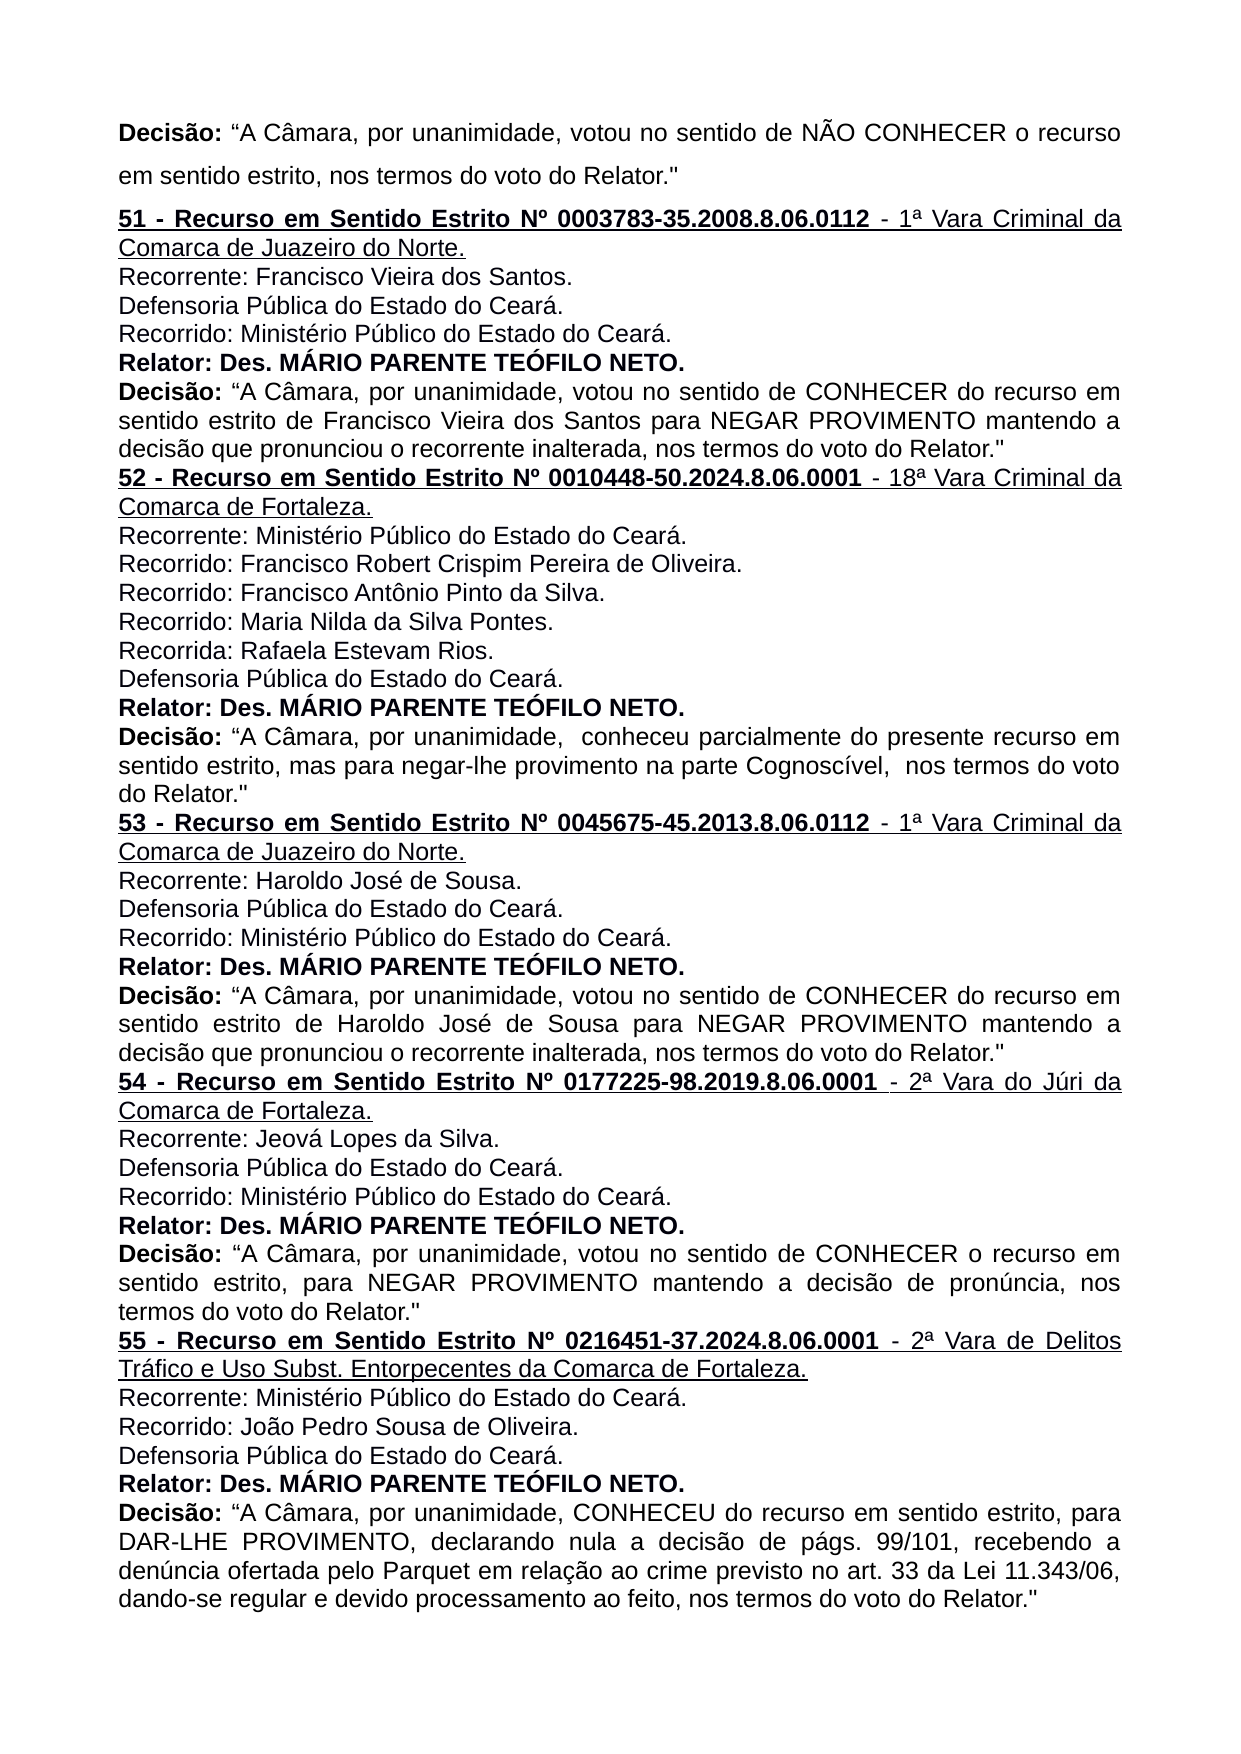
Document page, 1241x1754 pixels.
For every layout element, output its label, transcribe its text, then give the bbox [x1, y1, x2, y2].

text 54 - Recurso em Sentido Estrito Nº 0177225-98.2019.8.06.0001 - 2ª Vara do Júri da [118, 1067, 1122, 1092]
text Recorrente: Ministério Público do Estado do Ceará. [118, 521, 1122, 549]
text Comarca de Juazeiro do Norte. [118, 834, 1122, 866]
text Recorrido: Francisco Antônio Pinto da Silva. [118, 578, 1122, 607]
text Recorrido: Francisco Robert Crispim Pereira de Oliveira. [118, 549, 1122, 578]
text Decisão: “A Câmara, por unanimidade, votou no sentido de NÃO CONHECER o recurso em sentido estrito, nos termos do voto do Relator." [118, 118, 1122, 190]
text Relator: Des. MÁRIO PARENTE TEÓFILO NETO. [118, 1211, 1122, 1239]
text Relator: Des. MÁRIO PARENTE TEÓFILO NETO. [118, 348, 1122, 377]
text Recorrido: João Pedro Sousa de Oliveira. [118, 1412, 1122, 1441]
text Defensoria Pública do Estado do Ceará. [118, 894, 1122, 923]
text Recorrido: Ministério Público do Estado do Ceará. [118, 923, 1122, 952]
text Recorrente: Jeová Lopes da Silva. [118, 1124, 1122, 1153]
text Defensoria Pública do Estado do Ceará. [118, 1153, 1122, 1182]
text Decisão: “A Câmara, por unanimidade, CONHECEU do recurso em sentido estrito, para DAR-LHE PROVIMENTO, declarando nula a decisão de págs. 99/101, recebendo a denúncia ofertada pelo Parquet em relação ao crime previsto no art. 33 da Lei 11.343/06, dando-se regular e devido processamento ao feito, nos termos do voto do Relator." [118, 1498, 1122, 1613]
text Recorrido: Maria Nilda da Silva Pontes. [118, 607, 1122, 636]
text Comarca de Fortaleza. [118, 1093, 1122, 1124]
text Tráfico e Uso Subst. Entorpecentes da Comarca de Fortaleza. [118, 1352, 1122, 1383]
text Recorrente: Haroldo José de Sousa. [118, 866, 1122, 894]
text Defensoria Pública do Estado do Ceará. [118, 1441, 1122, 1469]
text Recorrido: Ministério Público do Estado do Ceará. [118, 1182, 1122, 1211]
text Comarca de Juazeiro do Norte. [118, 231, 1122, 262]
text Recorrida: Rafaela Estevam Rios. [118, 636, 1122, 664]
text Relator: Des. MÁRIO PARENTE TEÓFILO NETO. [118, 952, 1122, 981]
text Decisão: “A Câmara, por unanimidade, conheceu parcialmente do presente recurso em sentido estrito, mas para negar-lhe provimento na parte Cognoscível, nos termos do voto do Relator." [118, 722, 1122, 808]
text 53 - Recurso em Sentido Estrito Nº 0045675-45.2013.8.06.0112 - 1ª Vara Criminal da [118, 808, 1122, 833]
text Decisão: “A Câmara, por unanimidade, votou no sentido de CONHECER do recurso em sentido estrito de Francisco Vieira dos Santos para NEGAR PROVIMENTO mantendo a decisão que pronunciou o recorrente inalterada, nos termos do voto do Relator." [118, 377, 1122, 463]
text Recorrido: Ministério Público do Estado do Ceará. [118, 319, 1122, 348]
text Defensoria Pública do Estado do Ceará. [118, 291, 1122, 319]
text Comarca de Fortaleza. [118, 489, 1122, 521]
text Relator: Des. MÁRIO PARENTE TEÓFILO NETO. [118, 1469, 1122, 1498]
text 52 - Recurso em Sentido Estrito Nº 0010448-50.2024.8.06.0001 - 18ª Vara Criminal da [118, 463, 1122, 488]
text 51 - Recurso em Sentido Estrito Nº 0003783-35.2008.8.06.0112 - 1ª Vara Criminal da [118, 204, 1122, 229]
text Decisão: “A Câmara, por unanimidade, votou no sentido de CONHECER do recurso em sentido estrito de Haroldo José de Sousa para NEGAR PROVIMENTO mantendo a decisão que pronunciou o recorrente inalterada, nos termos do voto do Relator." [118, 981, 1122, 1067]
text Relator: Des. MÁRIO PARENTE TEÓFILO NETO. [118, 693, 1122, 722]
text Recorrente: Francisco Vieira dos Santos. [118, 262, 1122, 291]
text Decisão: “A Câmara, por unanimidade, votou no sentido de CONHECER o recurso em sentido estrito, para NEGAR PROVIMENTO mantendo a decisão de pronúncia, nos termos do voto do Relator." [118, 1239, 1122, 1326]
text 55 - Recurso em Sentido Estrito Nº 0216451-37.2024.8.06.0001 - 2ª Vara de Delitos [118, 1326, 1122, 1351]
text Defensoria Pública do Estado do Ceará. [118, 664, 1122, 693]
text Recorrente: Ministério Público do Estado do Ceará. [118, 1383, 1122, 1412]
